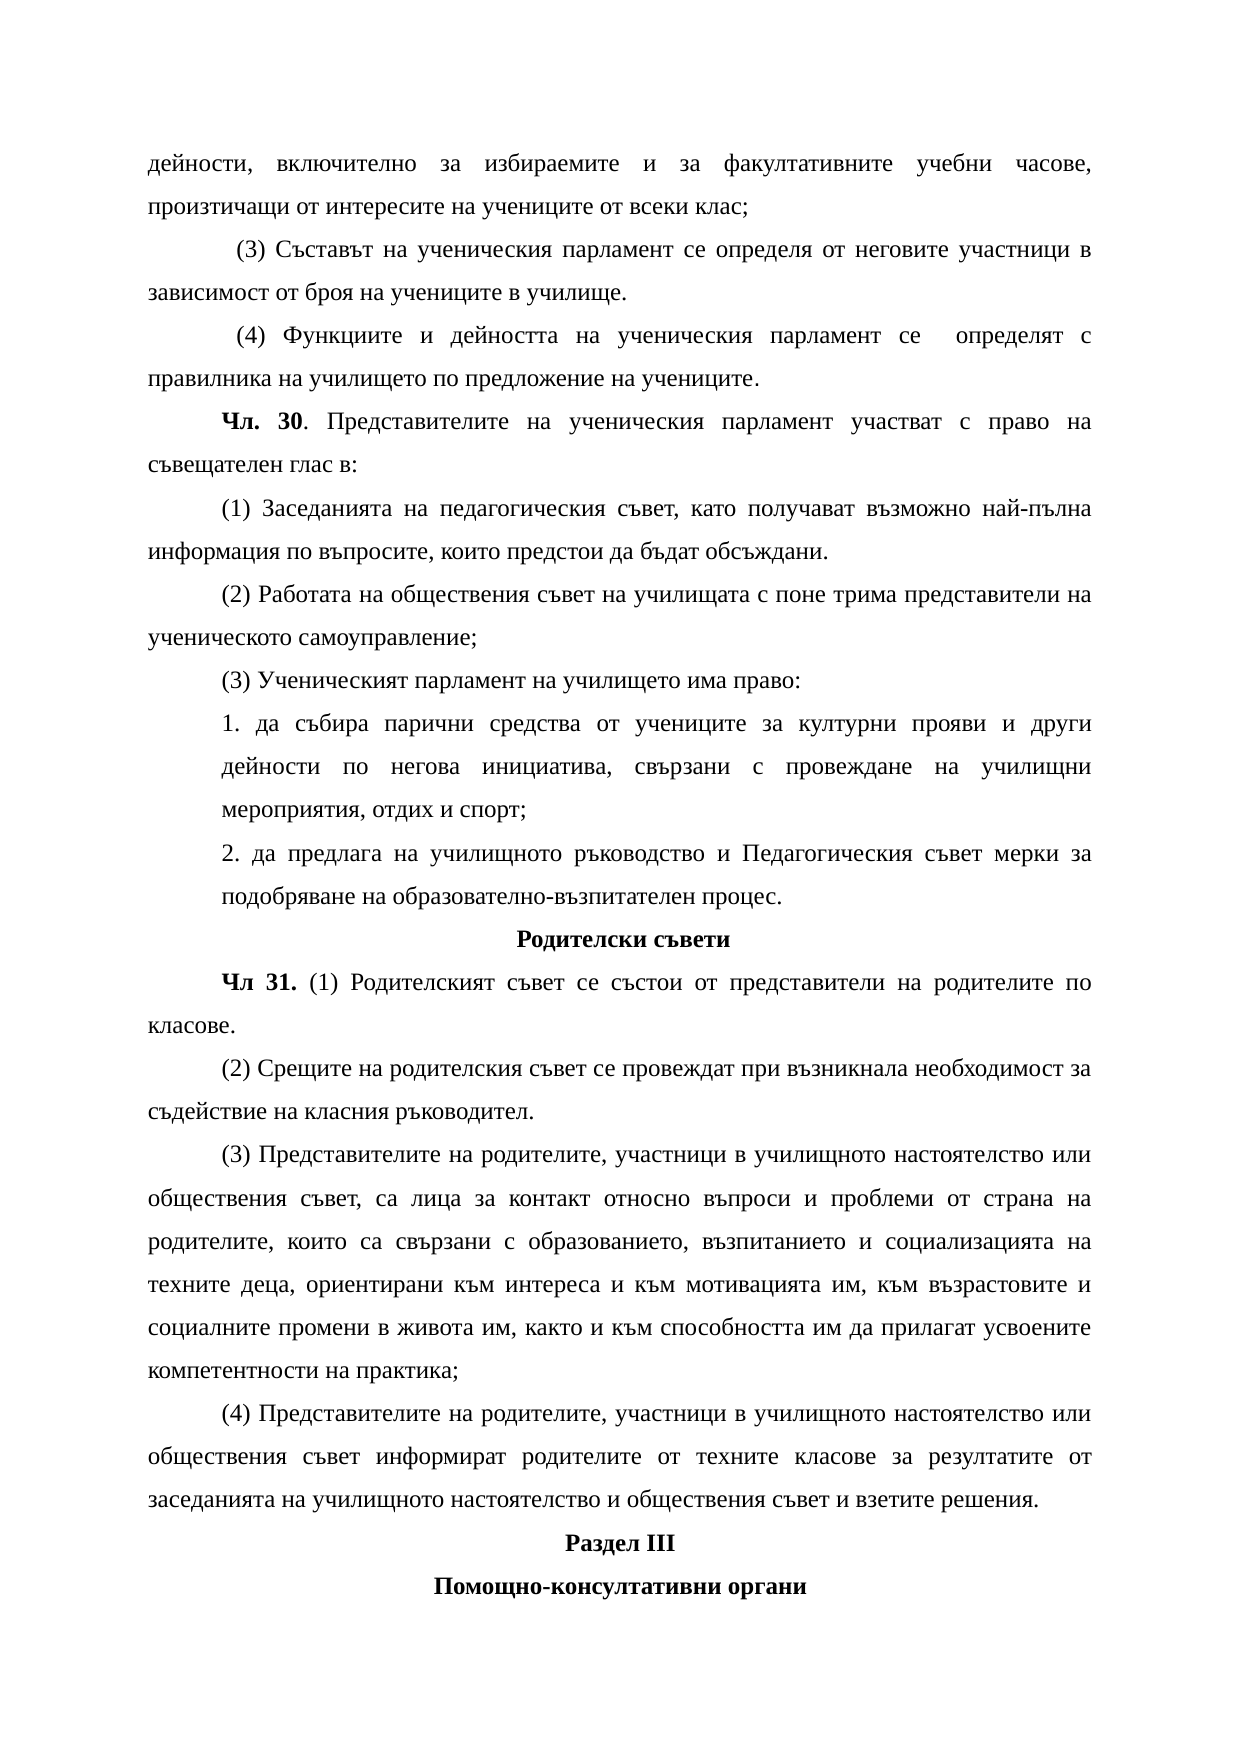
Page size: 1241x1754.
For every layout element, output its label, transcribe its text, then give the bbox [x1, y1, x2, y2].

text (3) Представителите на родителите, участници в училищното настоятелство или обществения съвет, са лица за контакт относно въпроси и проблеми от страна на родителите, които са свързани с образованието, възпитанието и социализацията на техните деца, ориентирани към интереса и към мотивацията им, към възрастовите и социалните промени в живота им, както и към способността им да прилагат усвоените компетентности на практика; [148, 1139, 1093, 1384]
text (2) Срещите на родителския съвет се провеждат при възникнала необходимост за съдействие на класния ръководител. [148, 1053, 1093, 1125]
text Чл. 30. Представителите на ученическия парламент участват с право на съвещателен глас в: [148, 406, 1093, 478]
text (3) Съставът на ученическия парламент се определя от неговите участници в зависимост от броя на учениците в училище. [148, 234, 1093, 306]
text Раздел ІІІ [148, 1528, 1093, 1556]
text 1. да събира парични средства от учениците за културни прояви и други дейности по негова инициатива, свързани с провеждане на училищни мероприятия, отдих и спорт; [221, 708, 1093, 823]
text (2) Работата на обществения съвет на училищата с поне трима представители на ученическото самоуправление; [148, 579, 1093, 651]
text (3) Ученическият парламент на училището има право: [148, 665, 1093, 694]
text (4) Функциите и дейността на ученическия парламент се определят с правилника на училището по предложение на учениците. [148, 320, 1093, 392]
text Родителски съвети [443, 924, 1093, 953]
text Помощно-консултативни органи [148, 1571, 1093, 1599]
text (1) Заседанията на педагогическия съвет, като получават възможно най-пълна информация по въпросите, които предстои да бъдат обсъждани. [148, 493, 1093, 564]
text Чл 31. (1) Родителският съвет се състои от представители на родителите по класове. [148, 967, 1093, 1039]
text (4) Представителите на родителите, участници в училищното настоятелство или обществения съвет информират родителите от техните класове за резултатите от заседанията на училищното настоятелство и обществения съвет и взетите решения. [148, 1398, 1093, 1513]
text дейности, включително за избираемите и за факултативните учебни часове, произтичащи от интересите на учениците от всеки клас; [148, 148, 1093, 219]
text 2. да предлага на училищното ръководство и Педагогическия съвет мерки за подобряване на образователно-възпитателен процес. [221, 838, 1093, 909]
